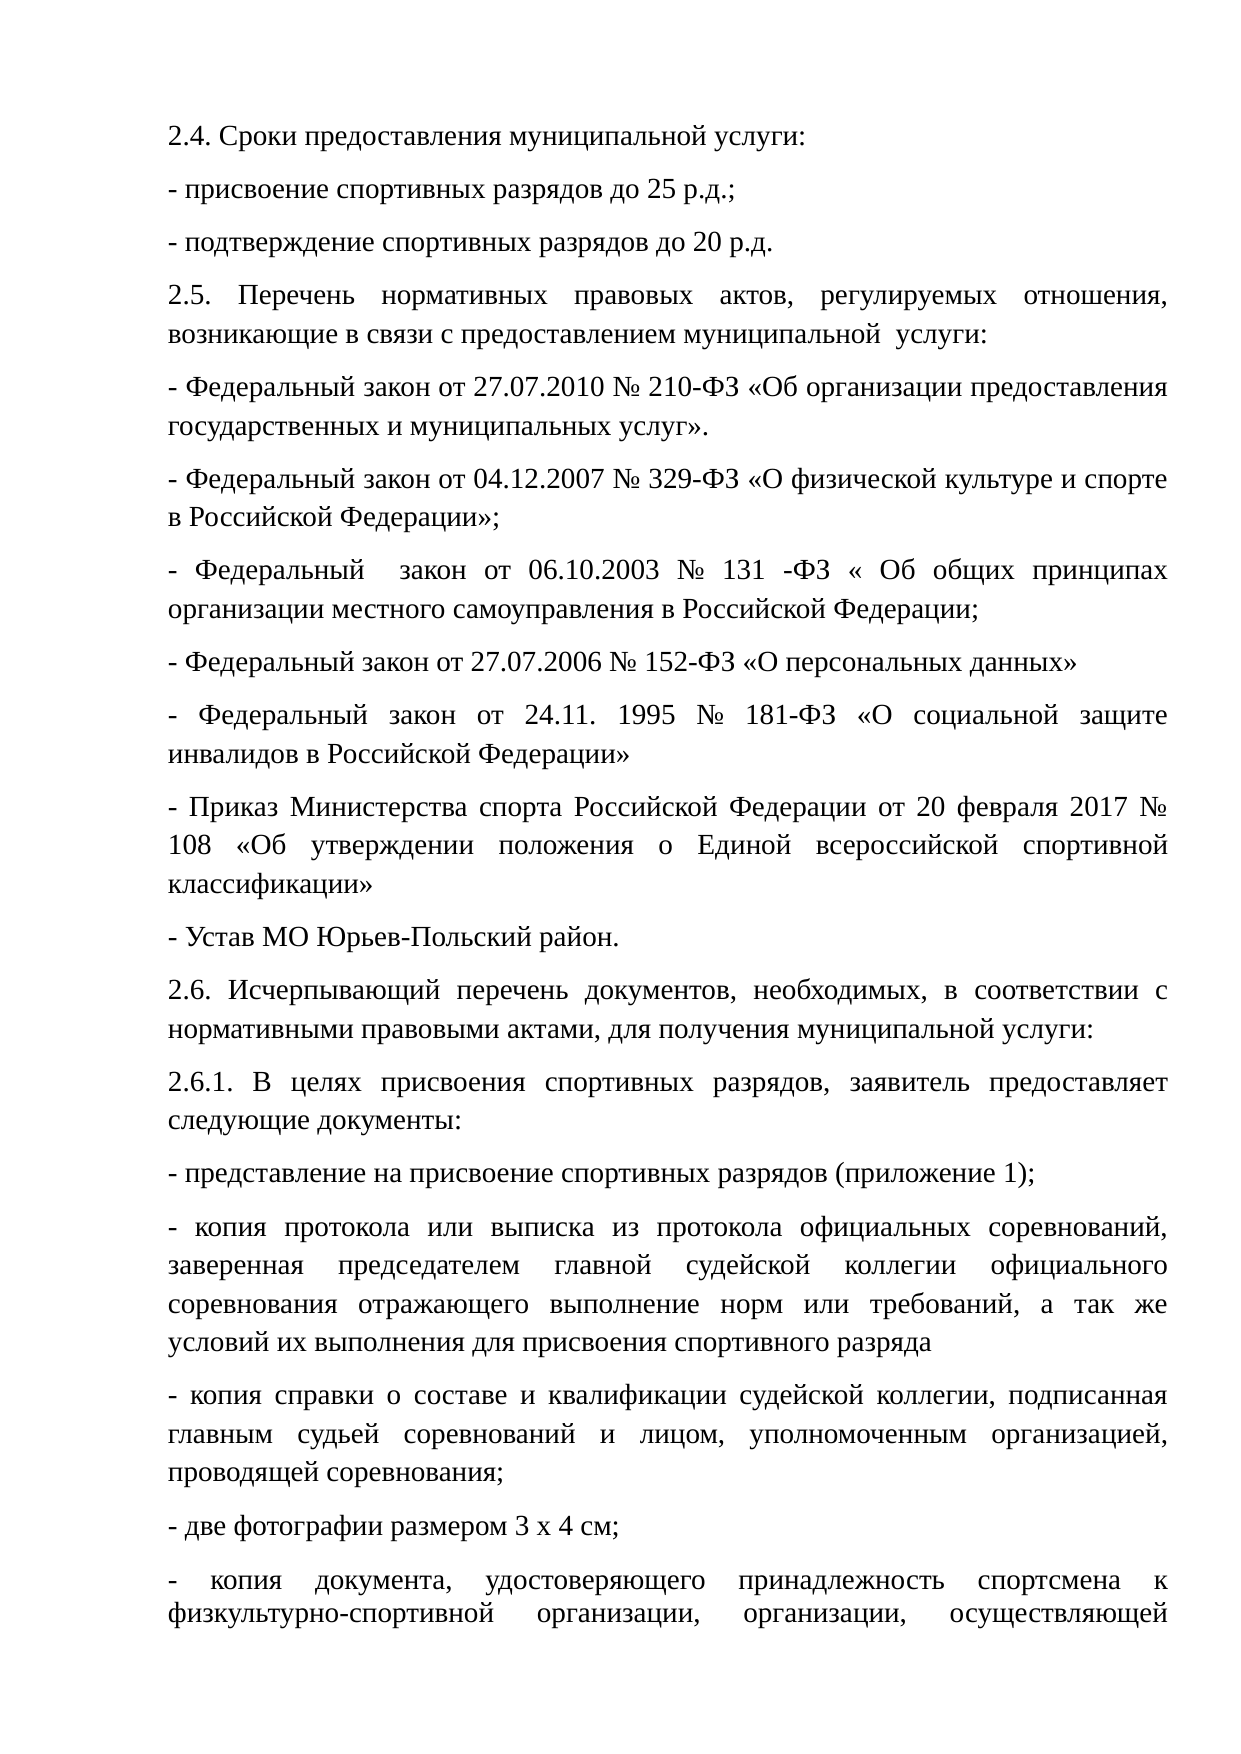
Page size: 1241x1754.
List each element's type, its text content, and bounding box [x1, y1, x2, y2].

text - две фотографии размером 3 x 4 см; [168, 1508, 1169, 1541]
text - копия документа, удостоверяющего принадлежность спортсмена к физкультурно-спортивной организации, организации, осуществляющей [168, 1562, 1169, 1629]
text 2.4. Сроки предоставления муниципальной услуги: [168, 118, 1169, 152]
text - Устав МО Юрьев-Польский район. [168, 919, 1169, 953]
text - подтверждение спортивных разрядов до 20 р.д. [168, 224, 1169, 258]
text 2.6.1. В целях присвоения спортивных разрядов, заявитель предоставляет следующие документы: [168, 1064, 1169, 1136]
text - присвоение спортивных разрядов до 25 р.д.; [168, 171, 1169, 205]
text - Федеральный закон от 06.10.2003 № 131 -ФЗ « Об общих принципах организации местного самоуправления в Российской Федерации; [168, 552, 1169, 624]
text 2.6. Исчерпывающий перечень документов, необходимых, в соответствии с нормативными правовыми актами, для получения муниципальной услуги: [168, 972, 1169, 1044]
text - Федеральный закон от 04.12.2007 № 329-ФЗ «О физической культуре и спорте в Российской Федерации»; [168, 461, 1169, 533]
text - Федеральный закон от 24.11. 1995 № 181-ФЗ «О социальной защите инвалидов в Российской Федерации» [168, 697, 1169, 769]
text 2.5. Перечень нормативных правовых актов, регулируемых отношения, возникающие в связи с предоставлением муниципальной услуги: [168, 277, 1169, 349]
text - Приказ Министерства спорта Российской Федерации от 20 февраля 2017 № 108 «Об утверждении положения о Единой всероссийской спортивной классификации» [168, 789, 1169, 899]
text - Федеральный закон от 27.07.2010 № 210-ФЗ «Об организации предоставления государственных и муниципальных услуг». [168, 369, 1169, 441]
text - Федеральный закон от 27.07.2006 № 152-ФЗ «О персональных данных» [168, 644, 1169, 678]
text - копия справки о составе и квалификации судейской коллегии, подписанная главным судьей соревнований и лицом, уполномоченным организацией, проводящей соревнования; [168, 1377, 1169, 1488]
text - копия протокола или выписка из протокола официальных соревнований, заверенная председателем главной судейской коллегии официального соревнования отражающего выполнение норм или требований, а так же условий их выполнения для присвоения спортивного разряда [168, 1209, 1169, 1358]
text - представление на присвоение спортивных разрядов (приложение 1); [168, 1156, 1169, 1189]
